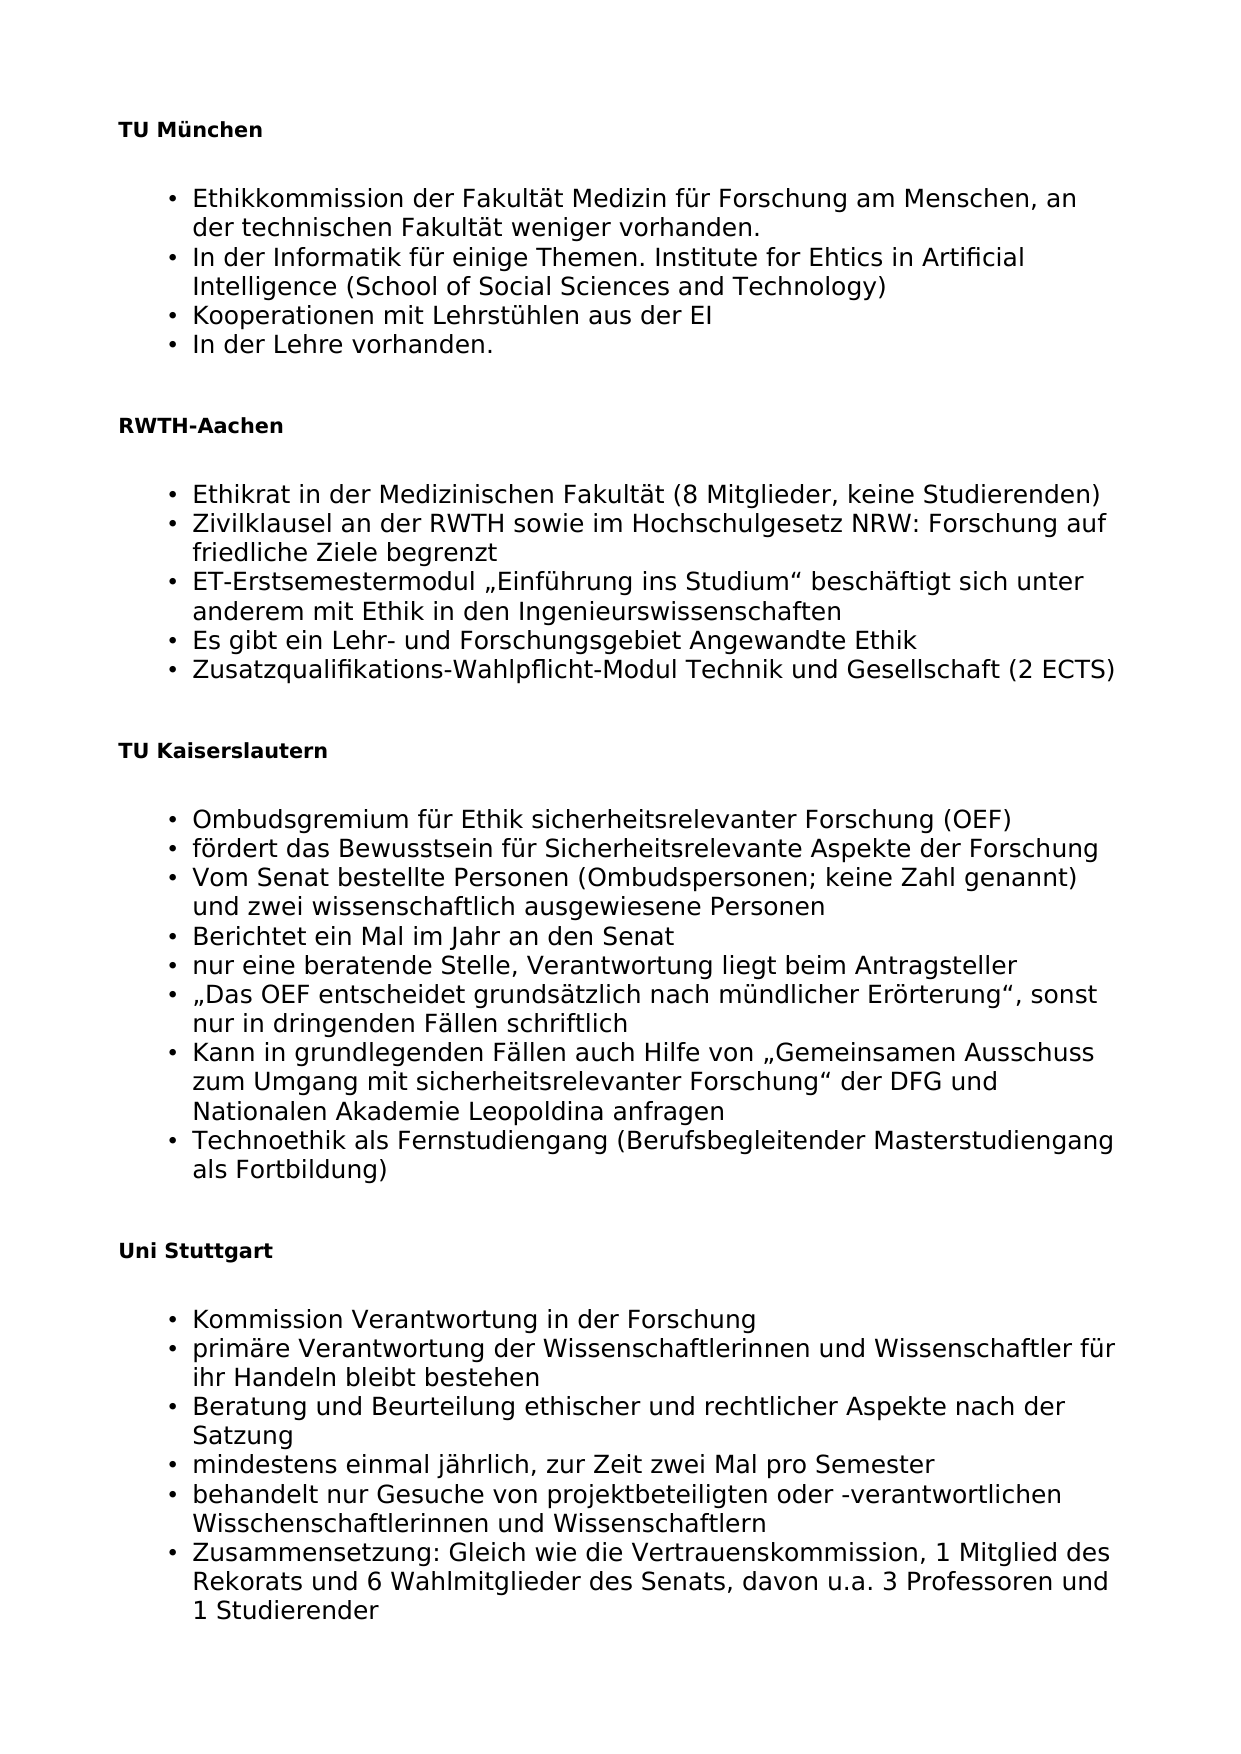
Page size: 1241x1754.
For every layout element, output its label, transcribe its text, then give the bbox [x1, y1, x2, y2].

list primäre Verantwortung der Wissenschaftlerinnen und Wissenschaftler für ihr Handeln bleibt bestehen [177, 1334, 1122, 1392]
list ET-Erstsemestermodul „Einführung ins Studium“ beschäftigt sich unter anderem mit Ethik in den Ingenieurswissenschaften [177, 568, 1122, 626]
list Berichtet ein Mal im Jahr an den Senat [177, 922, 1122, 951]
list Kooperationen mit Lehrstühlen aus der EI [177, 301, 1122, 330]
subtitle Uni Stuttgart [118, 1239, 1122, 1263]
list mindestens einmal jährlich, zur Zeit zwei Mal pro Semester [177, 1451, 1122, 1480]
subtitle TU Kaiserslautern [118, 739, 1122, 763]
list behandelt nur Gesuche von projektbeteiligten oder -verantwortlichen Wisschenschaftlerinnen und Wissenschaftlern [177, 1480, 1122, 1538]
list Zivilklausel an der RWTH sowie im Hochschulgesetz NRW: Forschung auf friedliche Ziele begrenzt [177, 509, 1122, 568]
list In der Lehre vorhanden. [177, 330, 1122, 359]
list Kommission Verantwortung in der Forschung [177, 1305, 1122, 1334]
list Zusatzqualifikations-Wahlpflicht-Modul Technik und Gesellschaft (2 ECTS) [177, 655, 1122, 684]
list Beratung und Beurteilung ethischer und rechtlicher Aspekte nach der Satzung [177, 1392, 1122, 1451]
subtitle TU München [118, 118, 1122, 142]
subtitle RWTH-Aachen [118, 414, 1122, 438]
list Zusammensetzung: Gleich wie die Vertrauenskommission, 1 Mitglied des Rekorats und 6 Wahlmitglieder des Senats, davon u.a. 3 Professoren und 1 Studierender [177, 1538, 1122, 1626]
list Ethikrat in der Medizinischen Fakultät (8 Mitglieder, keine Studierenden) [177, 480, 1122, 509]
list In der Informatik für einige Themen. Institute for Ehtics in Artificial Intelligence (School of Social Sciences and Technology) [177, 243, 1122, 301]
list Vom Senat bestellte Personen (Ombudspersonen; keine Zahl genannt) und zwei wissenschaftlich ausgewiesene Personen [177, 863, 1122, 922]
list nur eine beratende Stelle, Verantwortung liegt beim Antragsteller [177, 951, 1122, 980]
list Es gibt ein Lehr- und Forschungsgebiet Angewandte Ethik [177, 626, 1122, 655]
list Ombudsgremium für Ethik sicherheitsrelevanter Forschung (OEF) [177, 805, 1122, 834]
list Technoethik als Fernstudiengang (Berufsbegleitender Masterstudiengang als Fortbildung) [177, 1126, 1122, 1184]
list fördert das Bewusstsein für Sicherheitsrelevante Aspekte der Forschung [177, 834, 1122, 863]
list „Das OEF entscheidet grundsätzlich nach mündlicher Erörterung“, sonst nur in dringenden Fällen schriftlich [177, 980, 1122, 1038]
list Ethikkommission der Fakultät Medizin für Forschung am Menschen, an der technischen Fakultät weniger vorhanden. [177, 184, 1122, 243]
list Kann in grundlegenden Fällen auch Hilfe von „Gemeinsamen Ausschuss zum Umgang mit sicherheitsrelevanter Forschung“ der DFG und Nationalen Akademie Leopoldina anfragen [177, 1038, 1122, 1126]
